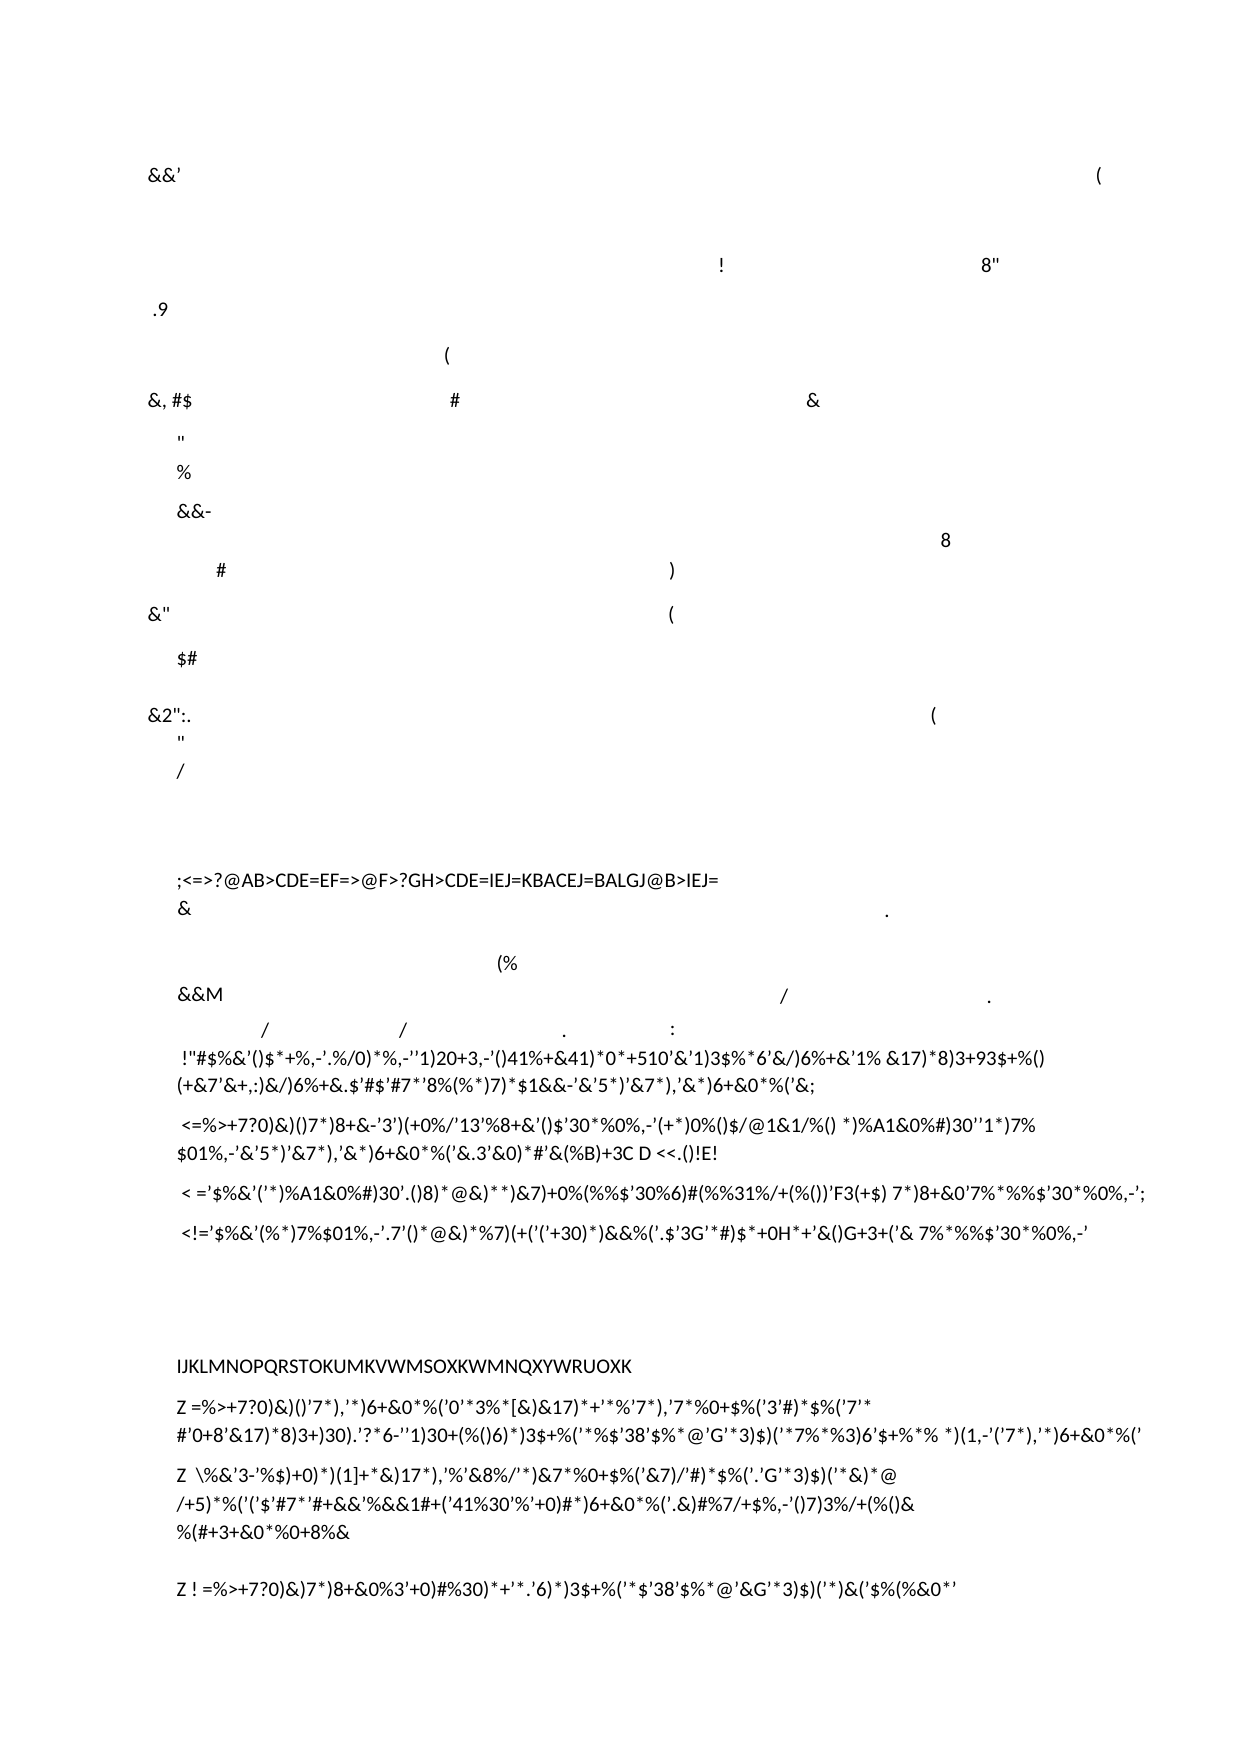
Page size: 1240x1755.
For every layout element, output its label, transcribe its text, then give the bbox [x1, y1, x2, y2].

text &, #$ # & [147, 387, 1236, 412]
table_cell &&M [177, 981, 665, 1015]
text $# [176, 645, 1151, 671]
text ! 8" [147, 250, 1236, 278]
text &&’ ( [147, 162, 1236, 187]
text % [176, 459, 1151, 484]
table_header . [665, 896, 1142, 981]
text " [176, 431, 1151, 456]
table_header & (% [177, 896, 665, 981]
text Z ! =%>+7?0)&)7*)8+&0%3’+0)#%30)*+’*.’6)*)3$+%(’*$’38’$%*@’&G’*3)$)(’*)&(’$%(%&0*’ [176, 1576, 1151, 1601]
text ;<=>?@AB>CDE=EF=>@F>?GH>CDE=IEJ=KBACEJ=BALGJ@B>IEJ= [176, 867, 1151, 893]
text !"#$%&’()$*+%,-’.%/0)*%,-’’1)20+3,-’()41%+&41)*0*+510’&’1)3$%*6’&/)6%+&’1% &17)*8)3+93$+%()(+&7’&+,:)&/)6%+&.$’#$’#7*’8%(%*)7)*$1&&-’&’5*)’&7*),’&*)6+&0*%(’&; [176, 1045, 1151, 1098]
table_cell / / . [177, 1015, 665, 1045]
text &" ( [147, 601, 1236, 627]
text " [176, 730, 1151, 756]
text Z =%>+7?0)&)()’7*),’*)6+&0*%(’0’*3%*[&)&17)*+’*%’7*),’7*%0+$%(’3’#)*$%(’7’* [176, 1394, 1151, 1419]
text /+5)*%(’(’$’#7*’#+&&’%&&1#+(’41%30’%’+0)#*)6+&0*%(’.&)#%7/+$%,-’()7)3%/+(%()& [176, 1491, 1151, 1516]
text &&- [176, 499, 1151, 524]
text <=%>+7?0)&)()7*)8+&-’3’)(+0%/’13’%8+&’()$’30*%0%,-’(+*)0%()$/@1&1/%() *)%A1&0%#)30’’1*)7%$01%,-’&’5*)’&7*),’&*)6+&0*%(’&.3’&0)*#’&(%B)+3C D <<.()!E! [176, 1113, 1151, 1166]
text .9 [147, 296, 1236, 322]
text IJKLMNOPQRSTOKUMKVWMSOXKWMNQXYWRUOXK [176, 1353, 1151, 1379]
text 8 [176, 527, 951, 552]
table_cell / . [665, 981, 1142, 1015]
text ( [147, 340, 1236, 368]
text / [176, 758, 1151, 784]
text #’0+8’&17)*8)3+)30).’?*6-’’1)30+(%()6)*)3$+%(’*%$’38’$%*@’G’*3)$)(’*7%*%3)6’$+%*% *)(1,-’(’7*),’*)6+&0*%(’ [176, 1422, 1151, 1448]
text <!=’$%&’(%*)7%$01%,-’.7’()*@&)*%7)(+(’(’+30)*)&&%(’.$’3G’*#)$*+0H*+’&()G+3+(’& 7%*%%$’30*%0%,-’ [176, 1221, 1151, 1246]
text Z \%&’3-’%$)+0)*)(1]+*&)17*),’%’&8%/’*)&7*%0+$%(’&7)/’#)*$%(’.’G’*3)$)(’*&)*@ [176, 1462, 1151, 1488]
text &2":. ( [147, 702, 1236, 727]
text %(#+3+&0*%0+8%& [176, 1519, 1151, 1544]
text < =’$%&’(’*)%A1&0%#)30’.()8)*@&)**)&7)+0%(%%$’30%6)#(%%31%/+(%())’F3(+$) 7*)8+&0’7%*%%$’30*%0%,-’; [176, 1180, 1151, 1206]
text # ) [147, 555, 1236, 583]
table_cell : [665, 1015, 1142, 1045]
